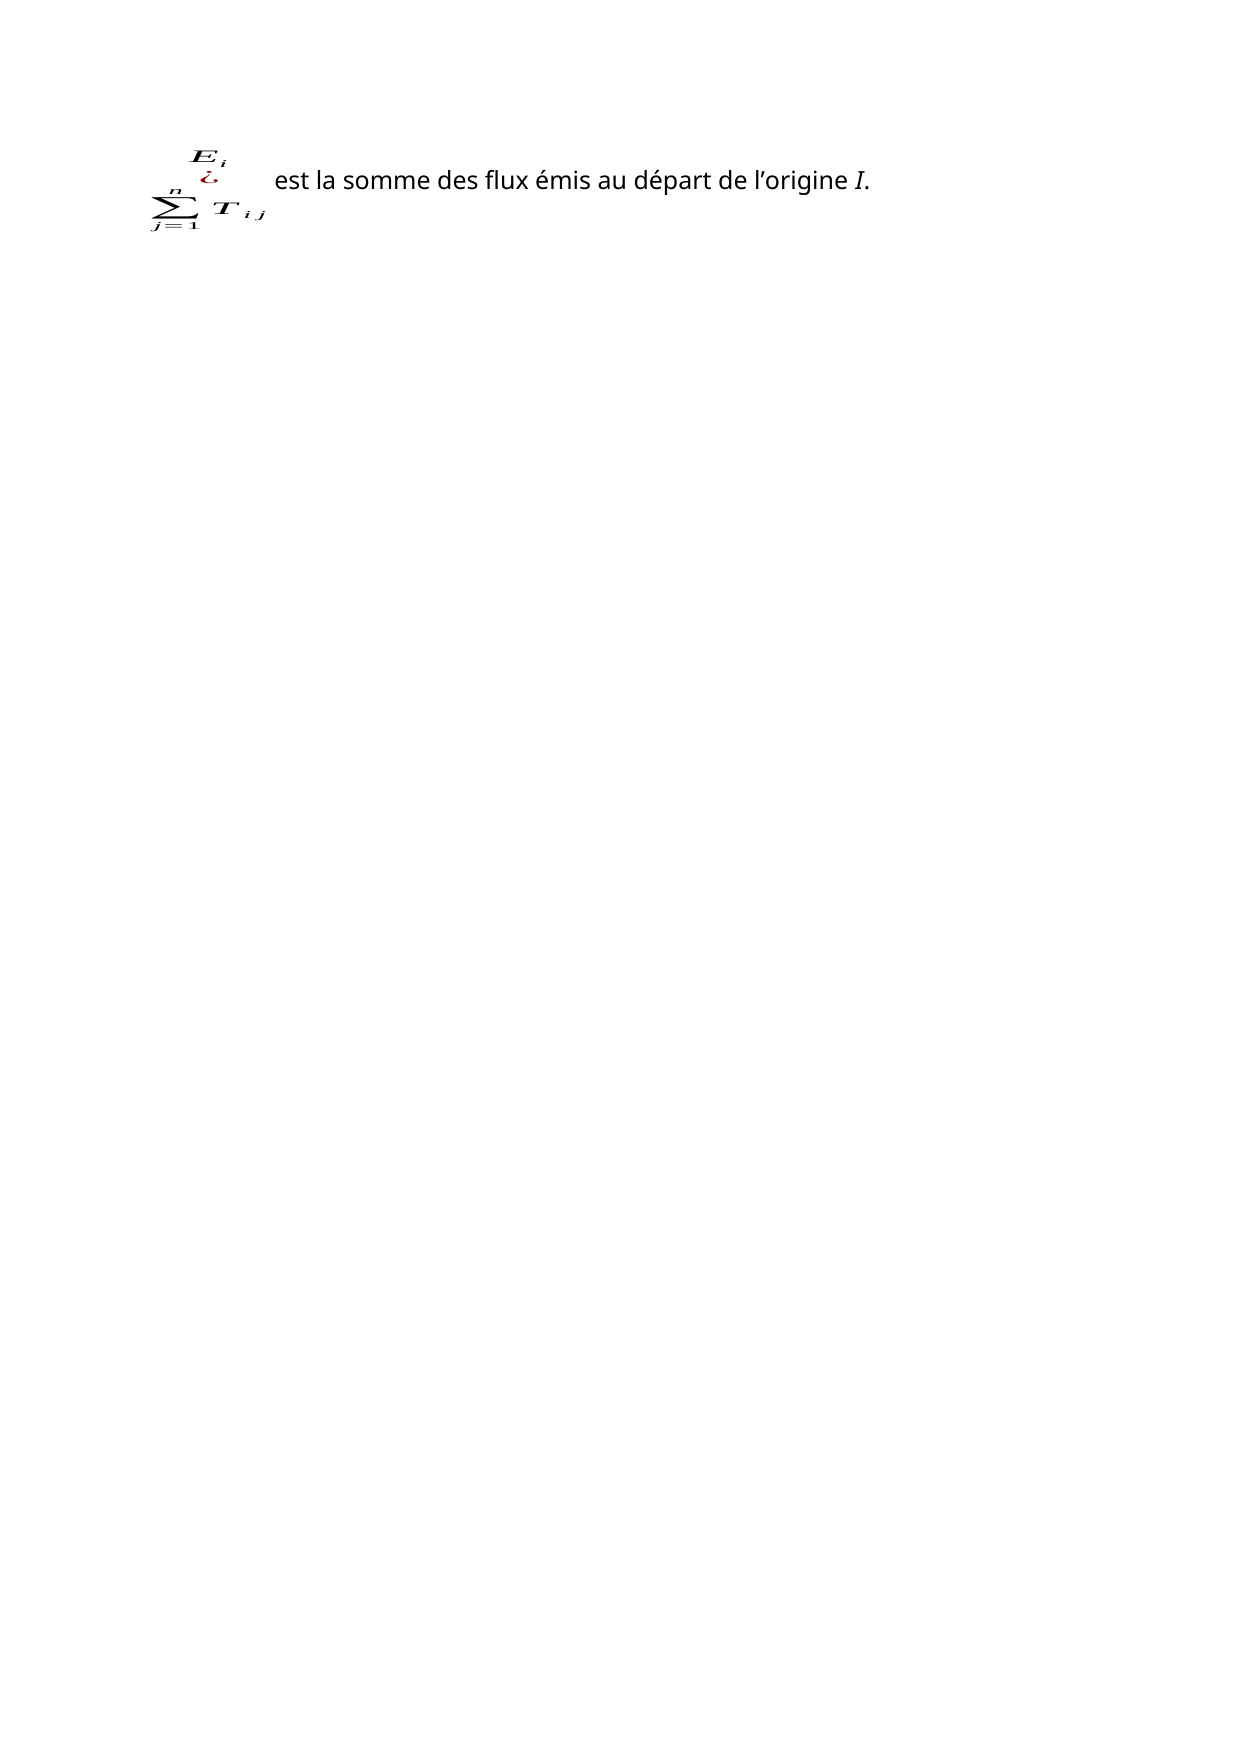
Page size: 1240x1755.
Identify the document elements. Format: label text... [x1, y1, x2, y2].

text est la somme des flux émis au départ de l’origine I. [148, 148, 1092, 232]
